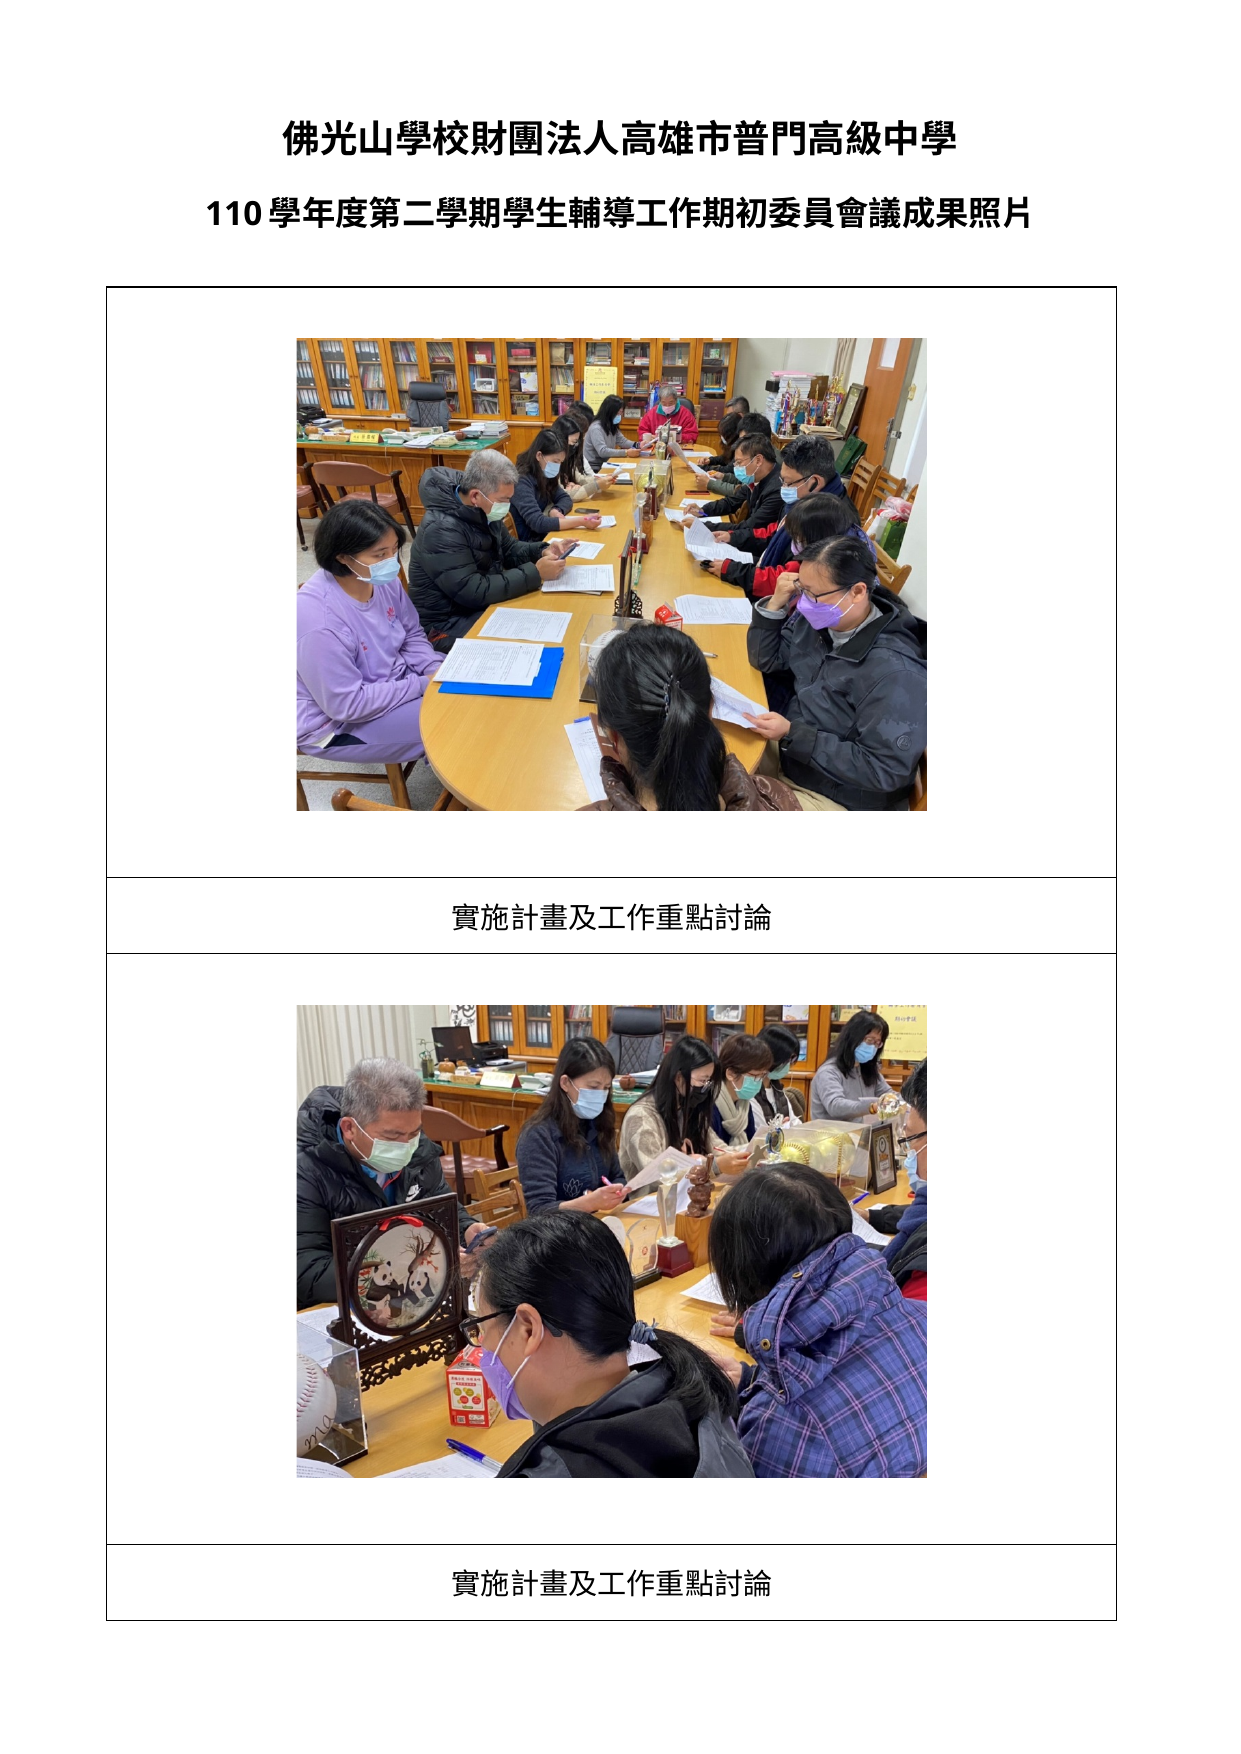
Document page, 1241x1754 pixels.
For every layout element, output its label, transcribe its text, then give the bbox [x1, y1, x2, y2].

table_header [107, 288, 1116, 877]
table_cell [107, 954, 1116, 1543]
text 佛光山學校財團法人高雄市普門高級中學 [118, 99, 1122, 174]
table_cell 實施計畫及工作重點討論 [107, 878, 1116, 953]
table_cell 實施計畫及工作重點討論 [107, 1545, 1116, 1619]
text 110學年度第二學期學生輔導工作期初委員會議成果照片 [118, 174, 1122, 249]
picture [296, 338, 927, 811]
picture [296, 1005, 927, 1478]
